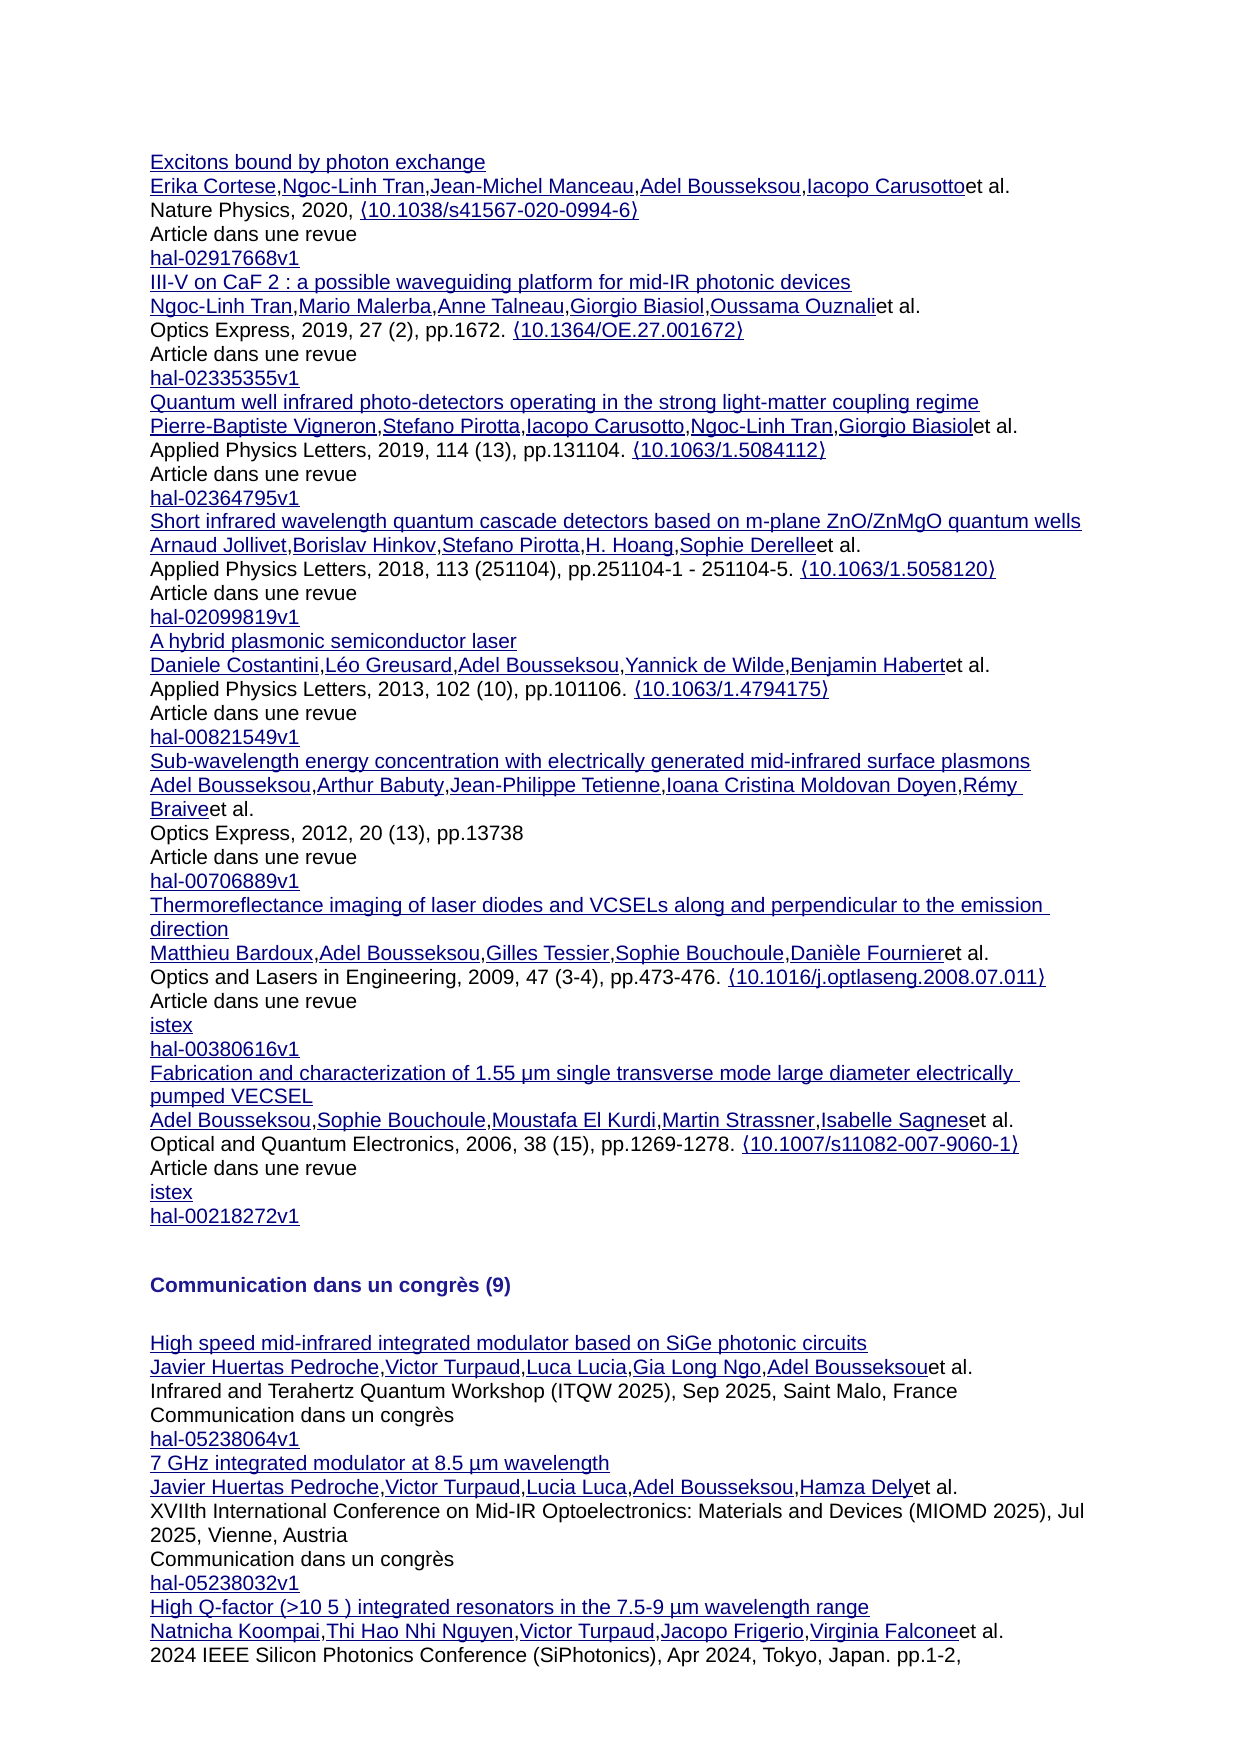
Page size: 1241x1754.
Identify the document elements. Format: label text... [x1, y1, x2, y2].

table_cell Sub-wavelength energy concentration with electrically generated mid-infrared surface plasmons Adel Bousseksou,Arthur Babuty,Jean-Philippe Tetienne,Ioana Cristina Moldovan Doyen,Rémy Braiveet al. Optics Express, 2012, 20 (13), pp.13738 Article dans une revue hal-00706889v1 [150, 749, 1090, 893]
table_cell A hybrid plasmonic semiconductor laser Daniele Costantini,Léo Greusard,Adel Bousseksou,Yannick de Wilde,Benjamin Habertet al. Applied Physics Letters, 2013, 102 (10), pp.101106. ⟨10.1063/1.4794175⟩ Article dans une revue hal-00821549v1 [150, 629, 1090, 749]
table_cell Excitons bound by photon exchange Erika Cortese,Ngoc-Linh Tran,Jean-Michel Manceau,Adel Bousseksou,Iacopo Carusottoet al. Nature Physics, 2020, ⟨10.1038/s41567-020-0994-6⟩ Article dans une revue hal-02917668v1 [150, 150, 1090, 270]
table_cell 7 GHz integrated modulator at 8.5 µm wavelength Javier Huertas Pedroche,Victor Turpaud,Lucia Luca,Adel Bousseksou,Hamza Delyet al. XVIIth International Conference on Mid-IR Optoelectronics: Materials and Devices (MIOMD 2025), Jul 2025, Vienne, Austria Communication dans un congrès hal-05238032v1 [150, 1451, 1090, 1595]
table_header High speed mid-infrared integrated modulator based on SiGe photonic circuits Javier Huertas Pedroche,Victor Turpaud,Luca Lucia,Gia Long Ngo,Adel Bousseksouet al. Infrared and Terahertz Quantum Workshop (ITQW 2025), Sep 2025, Saint Malo, France Communication dans un congrès hal-05238064v1 [150, 1331, 1090, 1451]
table_cell High Q-factor (>10 5 ) integrated resonators in the 7.5-9 µm wavelength range Natnicha Koompai,Thi Hao Nhi Nguyen,Victor Turpaud,Jacopo Frigerio,Virginia Falconeet al. 2024 IEEE Silicon Photonics Conference (SiPhotonics), Apr 2024, Tokyo, Japan. pp.1-2, [150, 1595, 1090, 1667]
subtitle Communication dans un congrès (9) [150, 1273, 1090, 1297]
table_cell Thermoreflectance imaging of laser diodes and VCSELs along and perpendicular to the emission direction Matthieu Bardoux,Adel Bousseksou,Gilles Tessier,Sophie Bouchoule,Danièle Fournieret al. Optics and Lasers in Engineering, 2009, 47 (3-4), pp.473-476. ⟨10.1016/j.optlaseng.2008.07.011⟩ Article dans une revue istex hal-00380616v1 [150, 893, 1090, 1060]
table_cell Short infrared wavelength quantum cascade detectors based on m-plane ZnO/ZnMgO quantum wells Arnaud Jollivet,Borislav Hinkov,Stefano Pirotta,H. Hoang,Sophie Derelleet al. Applied Physics Letters, 2018, 113 (251104), pp.251104-1 - 251104-5. ⟨10.1063/1.5058120⟩ Article dans une revue hal-02099819v1 [150, 509, 1090, 629]
table_cell III-V on CaF 2 : a possible waveguiding platform for mid-IR photonic devices Ngoc-Linh Tran,Mario Malerba,Anne Talneau,Giorgio Biasiol,Oussama Ouznaliet al. Optics Express, 2019, 27 (2), pp.1672. ⟨10.1364/OE.27.001672⟩ Article dans une revue hal-02335355v1 [150, 270, 1090, 389]
table_cell Quantum well infrared photo-detectors operating in the strong light-matter coupling regime Pierre-Baptiste Vigneron,Stefano Pirotta,Iacopo Carusotto,Ngoc-Linh Tran,Giorgio Biasiolet al. Applied Physics Letters, 2019, 114 (13), pp.131104. ⟨10.1063/1.5084112⟩ Article dans une revue hal-02364795v1 [150, 390, 1090, 509]
table_cell Fabrication and characterization of 1.55 μm single transverse mode large diameter electrically pumped VECSEL Adel Bousseksou,Sophie Bouchoule,Moustafa El Kurdi,Martin Strassner,Isabelle Sagneset al. Optical and Quantum Electronics, 2006, 38 (15), pp.1269-1278. ⟨10.1007/s11082-007-9060-1⟩ Article dans une revue istex hal-00218272v1 [150, 1060, 1090, 1228]
